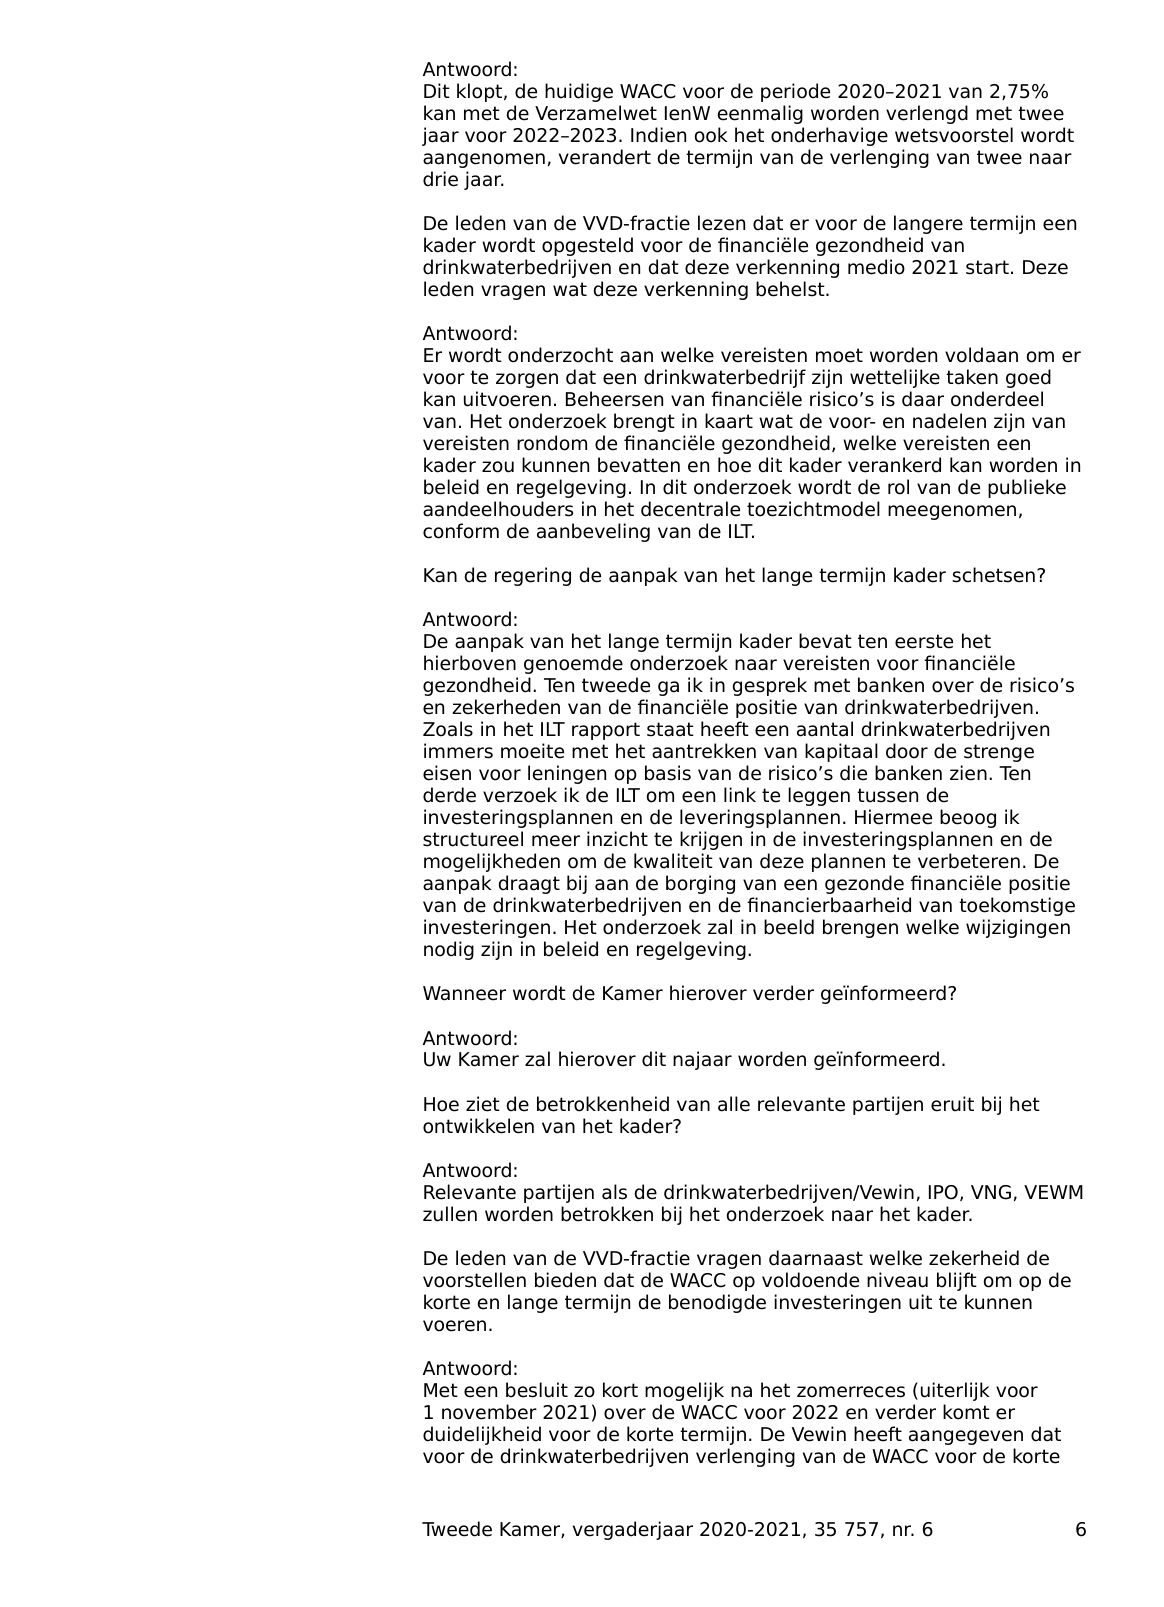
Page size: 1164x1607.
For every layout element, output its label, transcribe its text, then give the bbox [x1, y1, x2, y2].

text De leden van de VVD-fractie vragen daarnaast welke zekerheid de voorstellen bieden dat de WACC op voldoende niveau blijft om op de korte en lange termijn de benodigde investeringen uit te kunnen voeren. [422, 1248, 1087, 1336]
text Antwoord: [422, 323, 1087, 345]
text Antwoord: [422, 59, 1087, 81]
text Antwoord: [422, 609, 1087, 631]
text Antwoord: [422, 1160, 1087, 1182]
text Er wordt onderzocht aan welke vereisten moet worden voldaan om er voor te zorgen dat een drinkwaterbedrijf zijn wettelijke taken goed kan uitvoeren. Beheersen van financiële risico’s is daar onderdeel van. Het onderzoek brengt in kaart wat de voor- en nadelen zijn van vereisten rondom de financiële gezondheid, welke vereisten een kader zou kunnen bevatten en hoe dit kader verankerd kan worden in beleid en regelgeving. In dit onderzoek wordt de rol van de publieke aandeelhouders in het decentrale toezichtmodel meegenomen, conform de aanbeveling van de ILT. [422, 345, 1087, 543]
text Wanneer wordt de Kamer hierover verder geïnformeerd? [422, 983, 1087, 1005]
text Kan de regering de aanpak van het lange termijn kader schetsen? [422, 565, 1087, 587]
text Relevante partijen als de drinkwaterbedrijven/Vewin, IPO, VNG, VEWM zullen worden betrokken bij het onderzoek naar het kader. [422, 1182, 1087, 1226]
text De leden van de VVD-fractie lezen dat er voor de langere termijn een kader wordt opgesteld voor de financiële gezondheid van drinkwaterbedrijven en dat deze verkenning medio 2021 start. Deze leden vragen wat deze verkenning behelst. [422, 213, 1087, 301]
text Uw Kamer zal hierover dit najaar worden geïnformeerd. [422, 1049, 1087, 1071]
text Antwoord: [422, 1358, 1087, 1380]
text Met een besluit zo kort mogelijk na het zomerreces (uiterlijk voor 1 november 2021) over de WACC voor 2022 en verder komt er duidelijkheid voor de korte termijn. De Vewin heeft aangegeven dat voor de drinkwaterbedrijven verlenging van de WACC voor de korte [422, 1380, 1087, 1468]
text Antwoord: [422, 1027, 1087, 1049]
text Dit klopt, de huidige WACC voor de periode 2020–2021 van 2,75% kan met de Verzamelwet IenW eenmalig worden verlengd met twee jaar voor 2022–2023. Indien ook het onderhavige wetsvoorstel wordt aangenomen, verandert de termijn van de verlenging van twee naar drie jaar. [422, 81, 1087, 191]
text De aanpak van het lange termijn kader bevat ten eerste het hierboven genoemde onderzoek naar vereisten voor financiële gezondheid. Ten tweede ga ik in gesprek met banken over de risico’s en zekerheden van de financiële positie van drinkwaterbedrijven. Zoals in het ILT rapport staat heeft een aantal drinkwaterbedrijven immers moeite met het aantrekken van kapitaal door de strenge eisen voor leningen op basis van de risico’s die banken zien. Ten derde verzoek ik de ILT om een link te leggen tussen de investeringsplannen en de leveringsplannen. Hiermee beoog ik structureel meer inzicht te krijgen in de investeringsplannen en de mogelijkheden om de kwaliteit van deze plannen te verbeteren. De aanpak draagt bij aan de borging van een gezonde financiële positie van de drinkwaterbedrijven en de financierbaarheid van toekomstige investeringen. Het onderzoek zal in beeld brengen welke wijzigingen nodig zijn in beleid en regelgeving. [422, 631, 1087, 961]
text Hoe ziet de betrokkenheid van alle relevante partijen eruit bij het ontwikkelen van het kader? [422, 1093, 1087, 1137]
